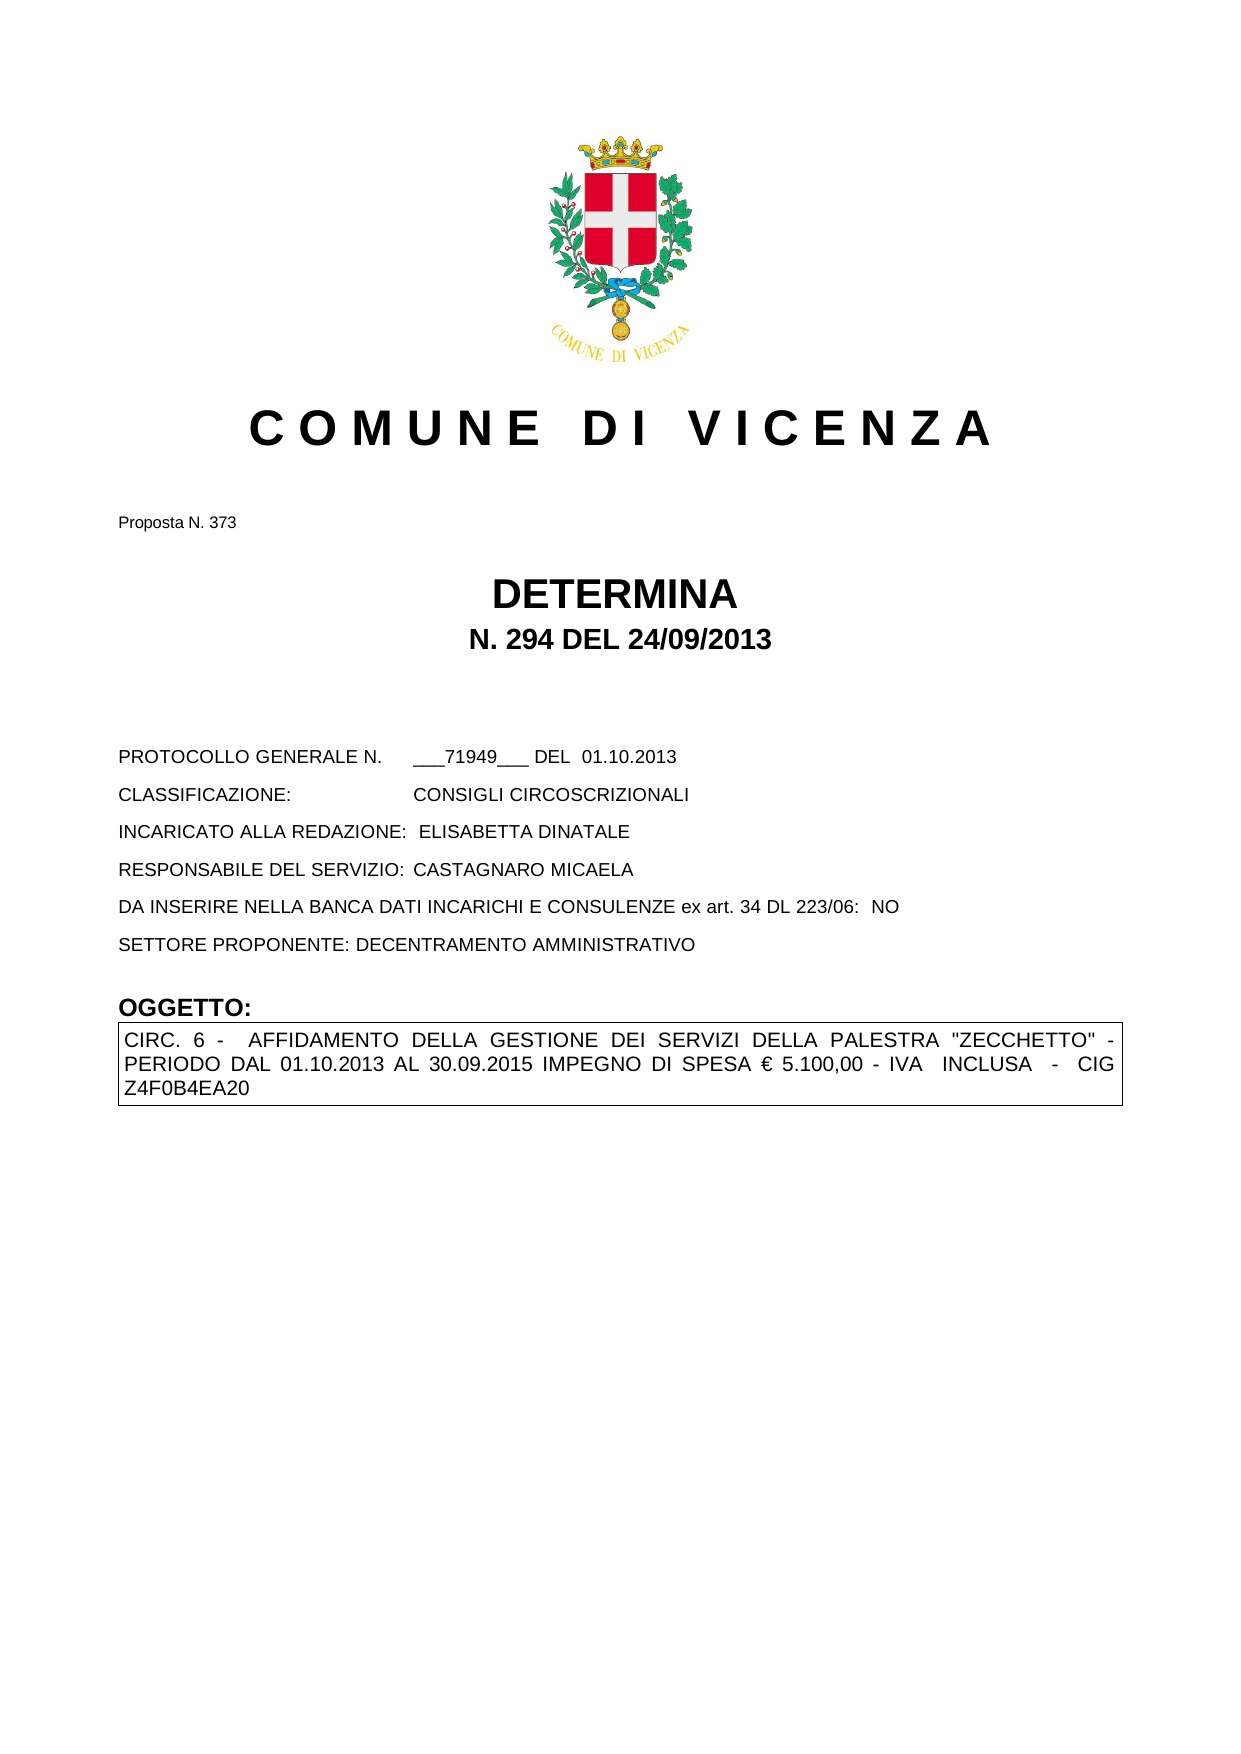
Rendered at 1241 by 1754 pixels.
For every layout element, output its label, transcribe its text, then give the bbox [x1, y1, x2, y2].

text N. 294 DEL 24/09/2013 [118, 618, 1122, 655]
table_header [118, 456, 1122, 495]
text DA INSERIRE NELLA BANCA DATI INCARICHI E CONSULENZE ex art. 34 DL 223/06: NO [118, 880, 1122, 918]
table_header CIRC. 6 - AFFIDAMENTO DELLA GESTIONE DEI SERVIZI DELLA PALESTRA "ZECCHETTO" - PERIODO DAL 01.10.2013 AL 30.09.2015 IMPEGNO DI SPESA € 5.100,00 - IVA INCLUSA - CIG Z4F0B4EA20 [119, 1023, 1122, 1105]
text INCARICATO ALLA REDAZIONE: ELISABETTA DINATALE [118, 805, 1122, 843]
text DETERMINA [118, 570, 1122, 618]
text Proposta N. 373 [118, 495, 1122, 532]
text SETTORE PROPONENTE: DECENTRAMENTO AMMINISTRATIVO [118, 918, 1122, 955]
text RESPONSABILE DEL SERVIZIO: CASTAGNARO MICAELA [118, 843, 1122, 880]
text CLASSIFICAZIONE: CONSIGLI CIRCOSCRIZIONALI [118, 768, 1122, 805]
picture [547, 136, 693, 362]
text OGGETTO: [118, 993, 1122, 1022]
text C O M U N E D I V I C E N Z A [118, 399, 1122, 456]
text PROTOCOLLO GENERALE N. ___71949___ DEL 01.10.2013 [118, 730, 1122, 768]
